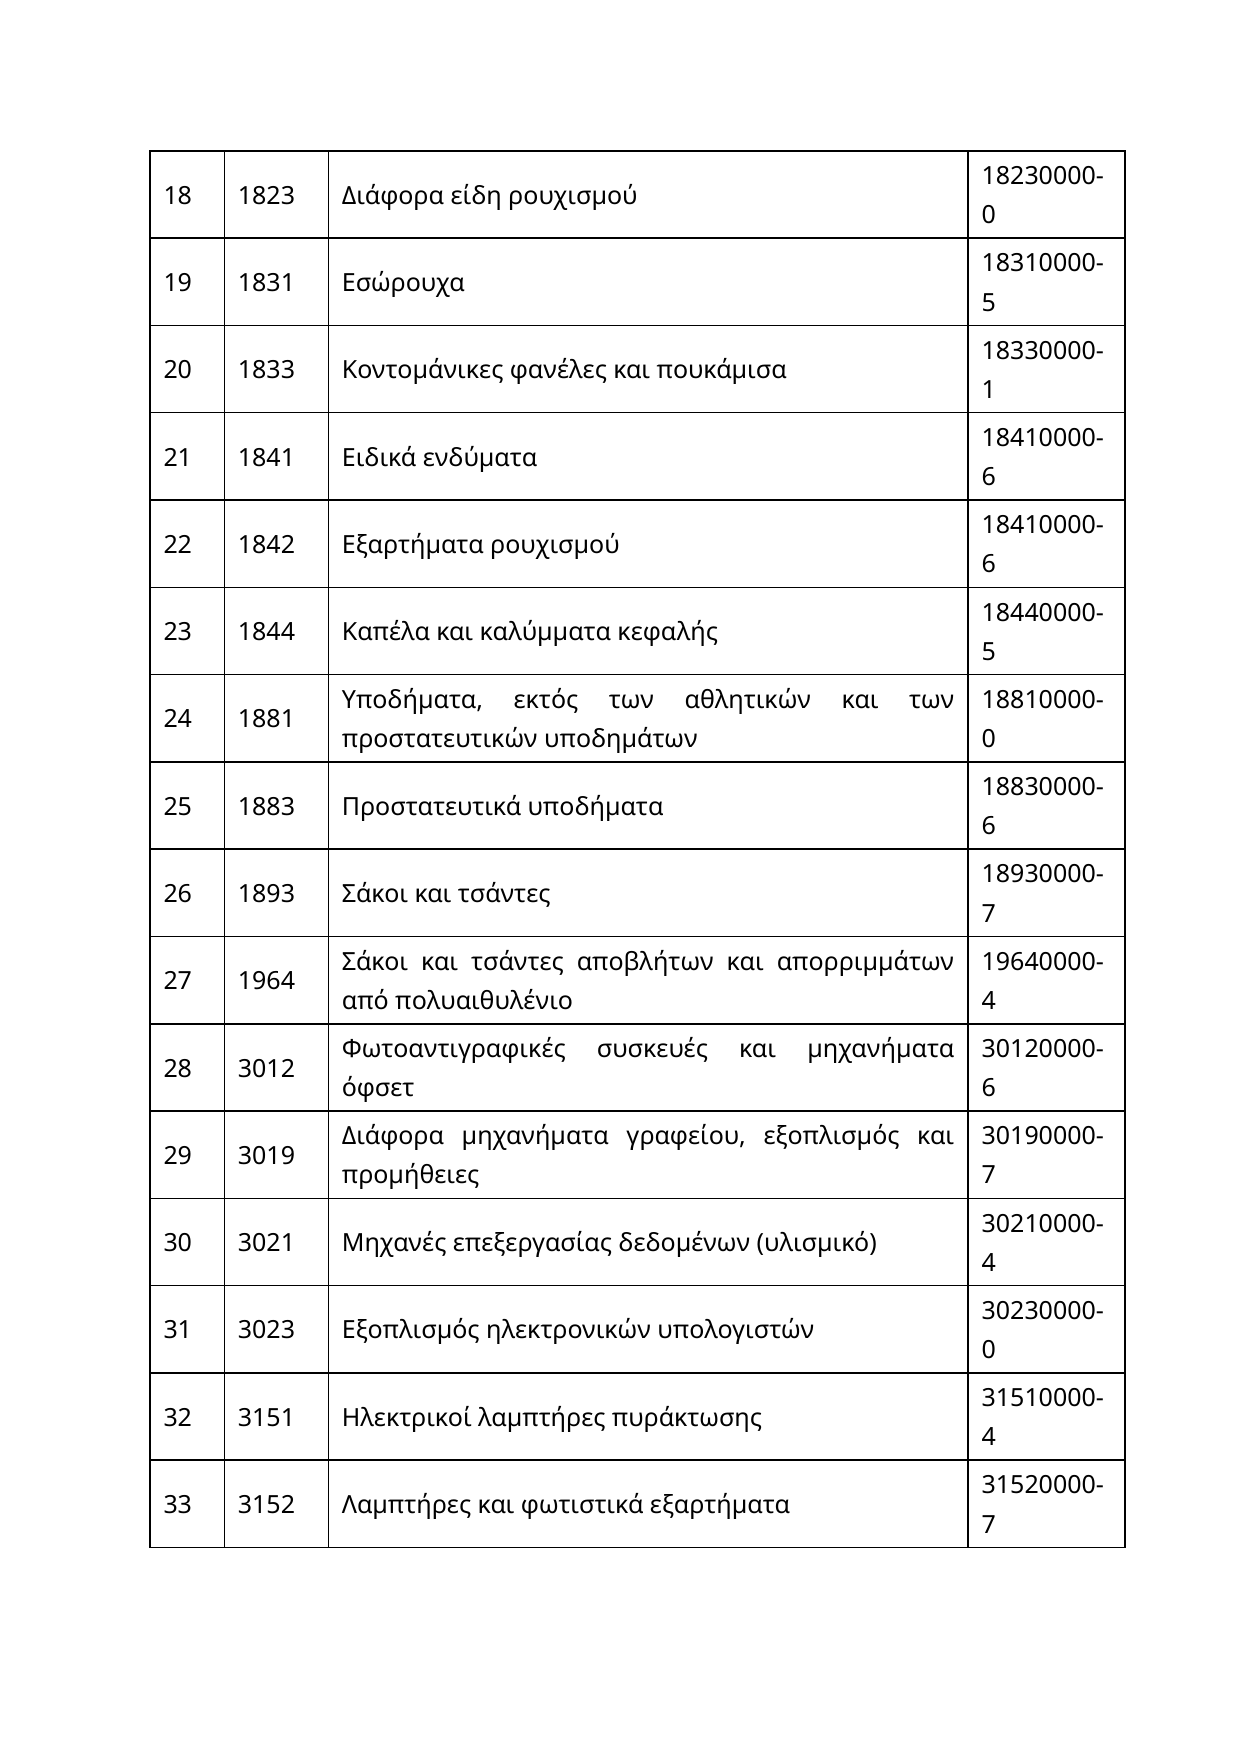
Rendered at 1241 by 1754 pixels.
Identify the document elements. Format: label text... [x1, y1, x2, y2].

table_cell 31520000-7 [969, 1461, 1124, 1547]
table_cell Σάκοι και τσάντες [329, 850, 967, 936]
table_cell 18230000-0 [969, 152, 1124, 237]
table_cell 3151 [225, 1374, 328, 1459]
table_cell 18440000-5 [969, 588, 1124, 674]
table_cell 1841 [225, 413, 328, 499]
table_cell Εσώρουχα [329, 239, 967, 324]
table_cell 3152 [225, 1461, 328, 1547]
table_cell 25 [151, 763, 224, 848]
table_cell 1842 [225, 501, 328, 586]
table_cell 20 [151, 326, 224, 412]
table_cell 21 [151, 413, 224, 499]
table_cell Εξαρτήματα ρουχισμού [329, 501, 967, 586]
table_cell Προστατευτικά υποδήματα [329, 763, 967, 848]
table_cell 1844 [225, 588, 328, 674]
table_cell Εξοπλισμός ηλεκτρονικών υπολογιστών [329, 1286, 967, 1372]
table_cell 1881 [225, 675, 328, 761]
table_cell 18330000-1 [969, 326, 1124, 412]
table_cell 19 [151, 239, 224, 324]
table_cell 3023 [225, 1286, 328, 1372]
table_cell 24 [151, 675, 224, 761]
table_cell 30120000-6 [969, 1025, 1124, 1110]
table_cell 18410000-6 [969, 413, 1124, 499]
table_cell 3019 [225, 1112, 328, 1197]
table_cell 18830000-6 [969, 763, 1124, 848]
table_cell 18310000-5 [969, 239, 1124, 324]
table_cell Σάκοι και τσάντες αποβλήτων και απορριμμάτων από πολυαιθυλένιο [329, 937, 967, 1023]
table_cell 23 [151, 588, 224, 674]
table_cell 30230000-0 [969, 1286, 1124, 1372]
table_cell Λαμπτήρες και φωτιστικά εξαρτήματα [329, 1461, 967, 1547]
table_cell 30 [151, 1199, 224, 1285]
table_cell 1964 [225, 937, 328, 1023]
table_cell 1823 [225, 152, 328, 237]
table_cell 18 [151, 152, 224, 237]
table_cell 18810000-0 [969, 675, 1124, 761]
table_cell 28 [151, 1025, 224, 1110]
table_cell 26 [151, 850, 224, 936]
table_cell Κοντομάνικες φανέλες και πουκάμισα [329, 326, 967, 412]
table_cell 18410000-6 [969, 501, 1124, 586]
table_cell 1883 [225, 763, 328, 848]
table_cell 22 [151, 501, 224, 586]
table_cell 27 [151, 937, 224, 1023]
table_cell Φωτοαντιγραφικές συσκευές και μηχανήματα όφσετ [329, 1025, 967, 1110]
table_cell 31510000-4 [969, 1374, 1124, 1459]
table_cell Καπέλα και καλύμματα κεφαλής [329, 588, 967, 674]
table_cell 29 [151, 1112, 224, 1197]
table_cell 1893 [225, 850, 328, 936]
table_cell 3021 [225, 1199, 328, 1285]
table_cell Υποδήματα, εκτός των αθλητικών και των προστατευτικών υποδημάτων [329, 675, 967, 761]
table_cell 31 [151, 1286, 224, 1372]
table_cell 18930000-7 [969, 850, 1124, 936]
table_cell Μηχανές επεξεργασίας δεδομένων (υλισμικό) [329, 1199, 967, 1285]
table_cell Ειδικά ενδύματα [329, 413, 967, 499]
table_cell 3012 [225, 1025, 328, 1110]
table_cell 30210000-4 [969, 1199, 1124, 1285]
table_cell 30190000-7 [969, 1112, 1124, 1197]
table_cell 32 [151, 1374, 224, 1459]
table_cell Διάφορα μηχανήματα γραφείου, εξοπλισμός και προμήθειες [329, 1112, 967, 1197]
table_cell Ηλεκτρικοί λαμπτήρες πυράκτωσης [329, 1374, 967, 1459]
table_cell 1831 [225, 239, 328, 324]
table_cell Διάφορα είδη ρουχισμού [329, 152, 967, 237]
table_cell 33 [151, 1461, 224, 1547]
table_cell 19640000-4 [969, 937, 1124, 1023]
table_cell 1833 [225, 326, 328, 412]
